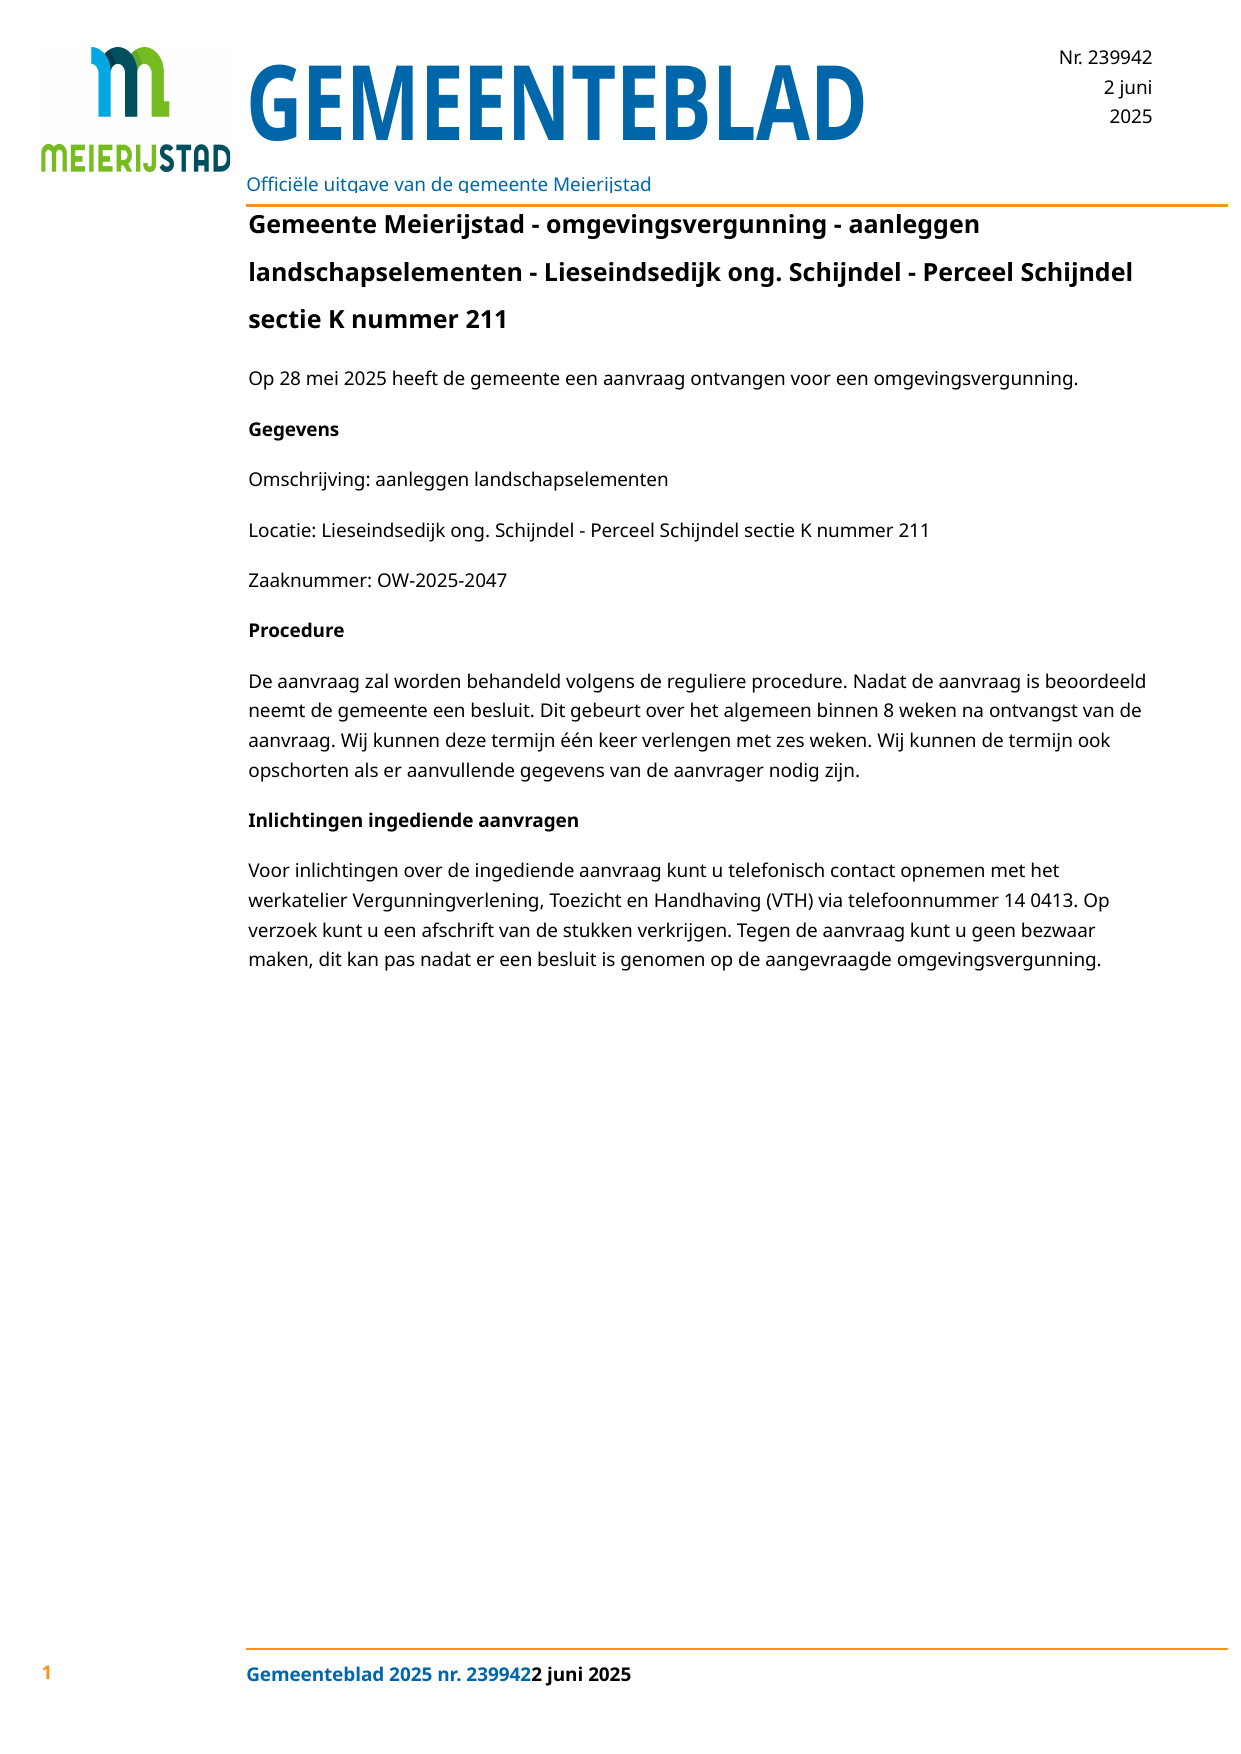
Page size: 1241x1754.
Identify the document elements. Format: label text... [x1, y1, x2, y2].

text Inlichtingen ingediende aanvragen [248, 807, 1152, 833]
text Voor inlichtingen over de ingediende aanvraag kunt u telefonisch contact opnemen met het werkatelier Vergunningverlening, Toezicht en Handhaving (VTH) via telefoonnummer 14 0413. Op verzoek kunt u een afschrift van de stukken verkrijgen. Tegen de aanvraag kunt u geen bezwaar maken, dit kan pas nadat er een besluit is genomen op de aangevraagde omgevingsvergunning. [248, 858, 1152, 972]
picture [41, 47, 231, 172]
text Gemeente Meierijstad - omgevingsvergunning - aanleggen landschapselementen - Lieseindsedijk ong. Schijndel - Perceel Schijndel sectie K nummer 211 [248, 207, 1152, 336]
text Gegevens [248, 416, 1152, 442]
text Zaaknummer: OW-2025-2047 [248, 567, 1152, 593]
text Procedure [248, 618, 1152, 643]
text De aanvraag zal worden behandeld volgens de reguliere procedure. Nadat de aanvraag is beoordeeld neemt de gemeente een besluit. Dit gebeurt over het algemeen binnen 8 weken na ontvangst van de aanvraag. Wij kunnen deze termijn één keer verlengen met zes weken. Wij kunnen de termijn ook opschorten als er aanvullende gegevens van de aanvrager nodig zijn. [248, 668, 1152, 782]
text Omschrijving: aanleggen landschapselementen [248, 466, 1152, 492]
text Locatie: Lieseindsedijk ong. Schijndel - Perceel Schijndel sectie K nummer 211 [248, 517, 1152, 542]
text Op 28 mei 2025 heeft de gemeente een aanvraag ontvangen voor een omgevingsvergunning. [248, 366, 1152, 391]
